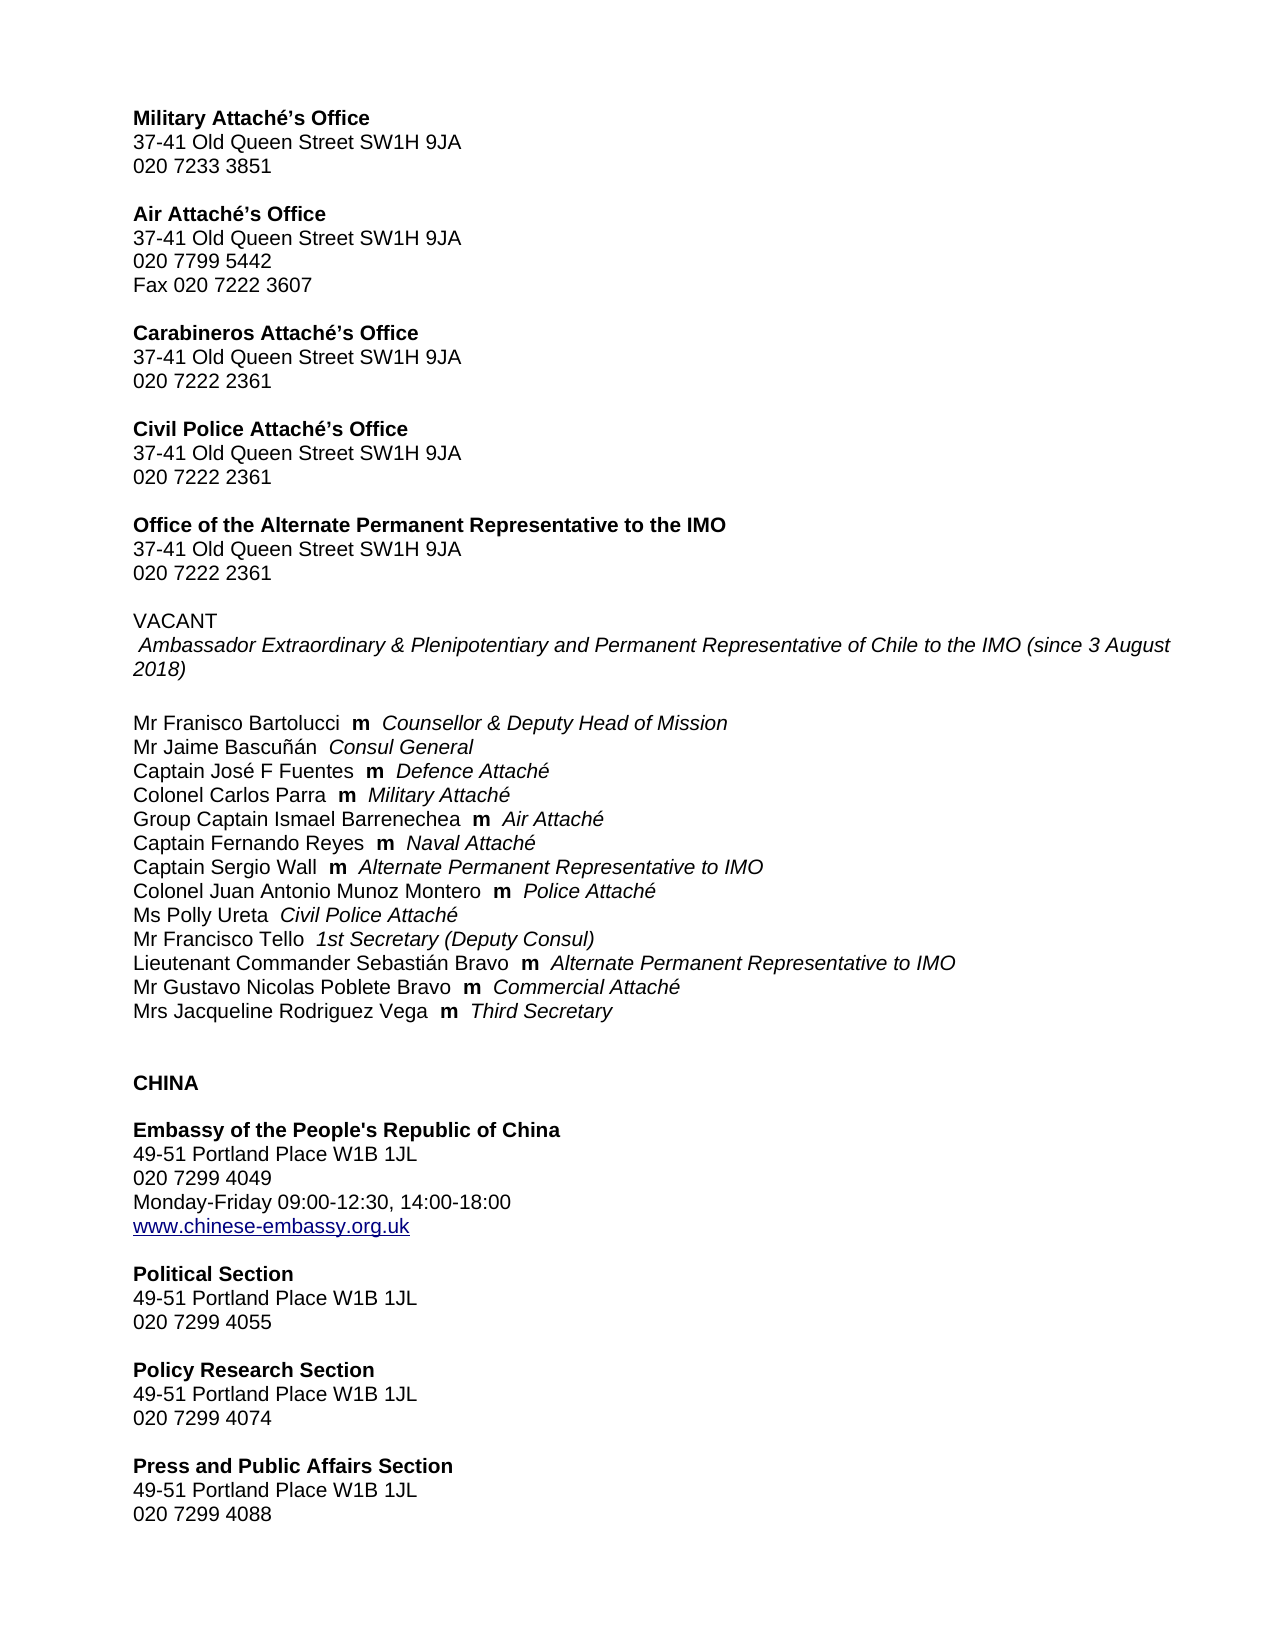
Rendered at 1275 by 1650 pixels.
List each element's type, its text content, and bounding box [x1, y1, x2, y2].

text 49-51 Portland Place W1B 1JL [133, 1286, 1181, 1310]
text 49-51 Portland Place W1B 1JL [133, 1142, 1181, 1166]
text Fax 020 7222 3607 [133, 273, 1181, 297]
text Mr Gustavo Nicolas Poblete Bravo m Commercial Attaché [133, 974, 1181, 998]
text 020 7222 2361 [133, 369, 1181, 393]
text Policy Research Section [133, 1358, 1181, 1382]
text 020 7233 3851 [133, 153, 1181, 177]
text Press and Public Affairs Section [133, 1454, 1181, 1478]
text Air Attaché’s Office [133, 201, 1181, 225]
text CHINA [133, 1070, 1181, 1094]
text 37-41 Old Queen Street SW1H 9JA [133, 537, 1181, 561]
text Group Captain Ismael Barrenechea m Air Attaché Captain Fernando Reyes m Naval Attaché Captain Sergio Wall m Alternate Permanent Representative to IMO [133, 807, 1181, 879]
text 020 7299 4088 [133, 1502, 1181, 1526]
text 37-41 Old Queen Street SW1H 9JA [133, 129, 1181, 153]
text 49-51 Portland Place W1B 1JL [133, 1478, 1181, 1502]
text 020 7799 5442 [133, 249, 1181, 273]
text Mrs Jacqueline Rodriguez Vega m Third Secretary [133, 998, 1181, 1022]
text Mr Jaime Bascuñán Consul General Captain José F Fuentes m Defence Attaché Colonel Carlos Parra m Military Attaché [133, 735, 1181, 807]
text Carabineros Attaché’s Office [133, 321, 1181, 345]
text 020 7222 2361 [133, 465, 1181, 489]
text 020 7222 2361 [133, 561, 1181, 585]
text VACANT [133, 609, 1181, 633]
text www.chinese-embassy.org.uk [133, 1214, 1181, 1238]
text 49-51 Portland Place W1B 1JL [133, 1382, 1181, 1406]
text Office of the Alternate Permanent Representative to the IMO [133, 513, 1181, 537]
text Civil Police Attaché’s Office [133, 417, 1181, 441]
text 37-41 Old Queen Street SW1H 9JA [133, 345, 1181, 369]
text 020 7299 4055 [133, 1310, 1181, 1334]
text 020 7299 4074 [133, 1406, 1181, 1430]
text Colonel Juan Antonio Munoz Montero m Police Attaché Ms Polly Ureta Civil Police Attaché Mr Francisco Tello 1st Secretary (Deputy Consul) Lieutenant Commander Sebastián Bravo m Alternate Permanent Representative to IMO [133, 879, 1181, 974]
text Political Section [133, 1262, 1181, 1286]
text 37-41 Old Queen Street SW1H 9JA [133, 225, 1181, 249]
text Embassy of the People's Republic of China [133, 1118, 1181, 1142]
text 020 7299 4049 [133, 1166, 1181, 1190]
text Military Attaché’s Office [133, 106, 1181, 129]
text Ambassador Extraordinary & Plenipotentiary and Permanent Representative of Chile to the IMO (since 3 August 2018) Mr Franisco Bartolucci m Counsellor & Deputy Head of Mission [133, 633, 1181, 735]
text 37-41 Old Queen Street SW1H 9JA [133, 441, 1181, 465]
text Monday-Friday 09:00-12:30, 14:00-18:00 [133, 1190, 1181, 1214]
